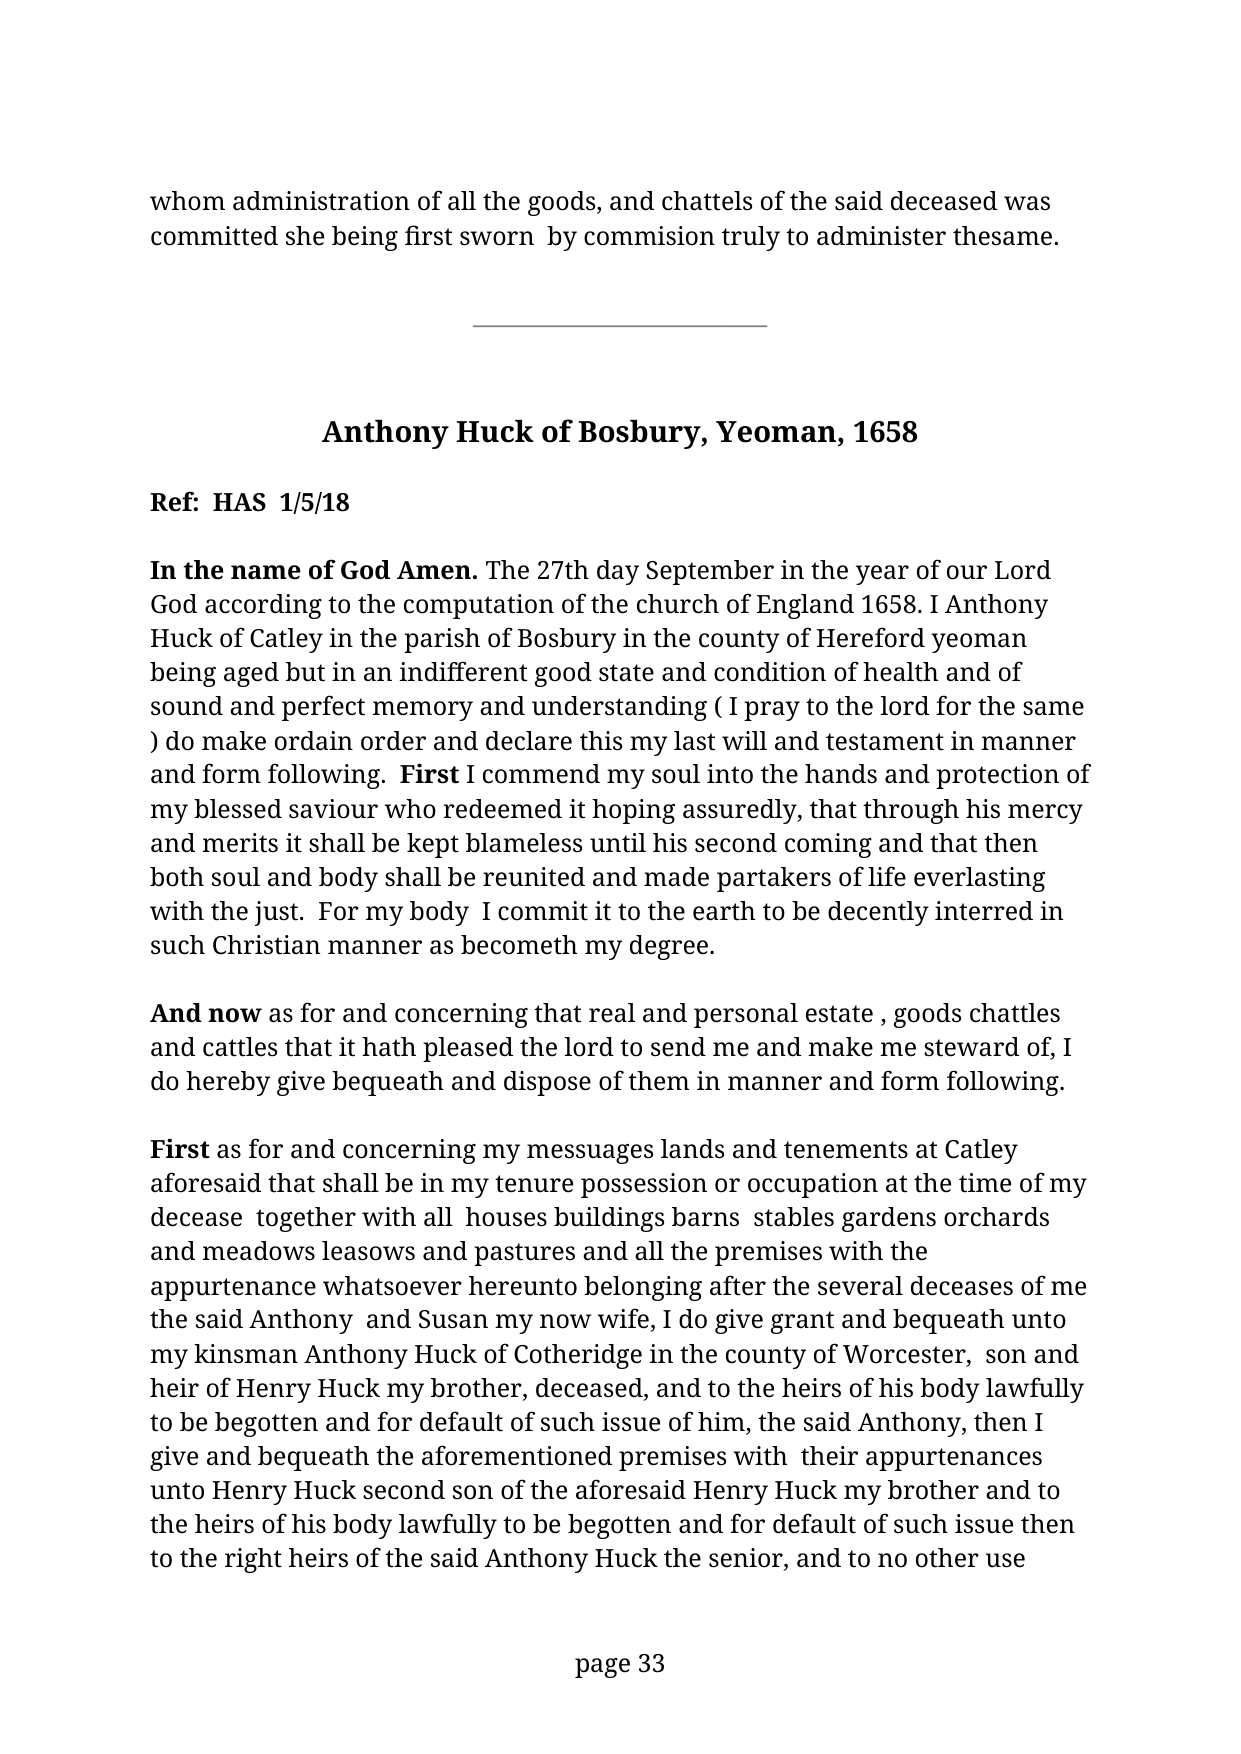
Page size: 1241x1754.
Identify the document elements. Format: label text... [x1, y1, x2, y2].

text Anthony Huck of Bosbury, Yeoman, 1658 [150, 411, 1090, 451]
text Ref: HAS 1/5/18 [150, 485, 1090, 519]
text whom administration of all the goods, and chattels of the said deceased was committed she being first sworn by commision truly to administer thesame. [150, 184, 1090, 252]
text And now as for and concerning that real and personal estate , goods chattles and cattles that it hath pleased the lord to send me and make me steward of, I do hereby give bequeath and dispose of them in manner and form following. [150, 996, 1090, 1098]
text In the name of God Amen. The 27th day September in the year of our Lord God according to the computation of the church of England 1658. I Anthony Huck of Catley in the parish of Bosbury in the county of Hereford yeoman being aged but in an indifferent good state and condition of health and of sound and perfect memory and understanding ( I pray to the lord for the same ) do make ordain order and declare this my last will and testament in manner and form following. First I commend my soul into the hands and protection of my blessed saviour who redeemed it hoping assuredly, that through his mercy and merits it shall be kept blameless until his second coming and that then both soul and body shall be reunited and made partakers of life everlasting with the just. For my body I commit it to the earth to be decently interred in such Christian manner as becometh my degree. [150, 553, 1090, 962]
text First as for and concerning my messuages lands and tenements at Catley aforesaid that shall be in my tenure possession or occupation at the time of my decease together with all houses buildings barns stables gardens orchards and meadows leasows and pastures and all the premises with the appurtenance whatsoever hereunto belonging after the several deceases of me the said Anthony and Susan my now wife, I do give grant and bequeath unto my kinsman Anthony Huck of Cotheridge in the county of Worcester, son and heir of Henry Huck my brother, deceased, and to the heirs of his body lawfully to be begotten and for default of such issue of him, the said Anthony, then I give and bequeath the aforementioned premises with their appurtenances unto Henry Huck second son of the aforesaid Henry Huck my brother and to the heirs of his body lawfully to be begotten and for default of such issue then to the right heirs of the said Anthony Huck the senior, and to no other use [150, 1132, 1090, 1575]
text ______________________ [150, 292, 1090, 332]
